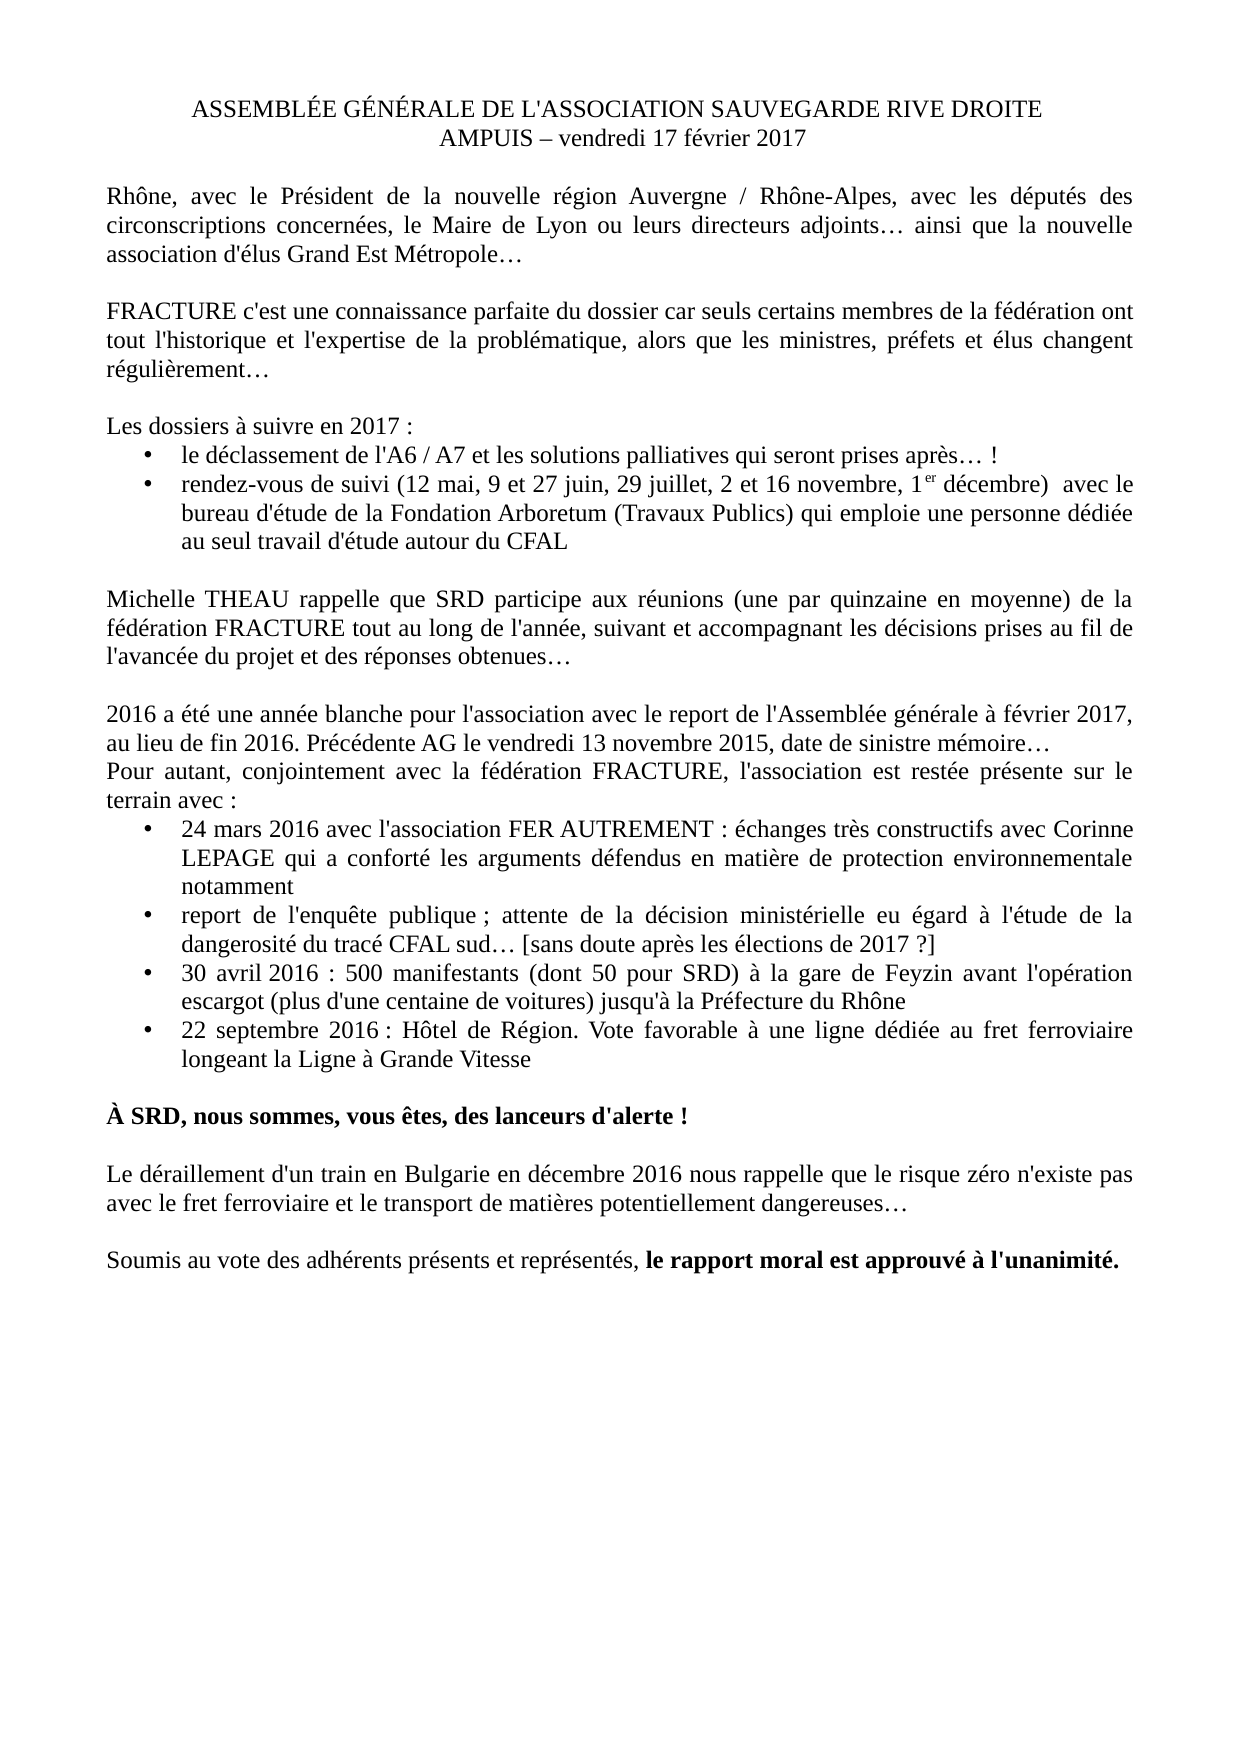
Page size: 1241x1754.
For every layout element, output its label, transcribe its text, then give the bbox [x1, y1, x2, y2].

text Michelle THEAU rappelle que SRD participe aux réunions (une par quinzaine en moyenne) de la fédération FRACTURE tout au long de l'année, suivant et accompagnant les décisions prises au fil de l'avancée du projet et des réponses obtenues… [106, 584, 1134, 670]
text FRACTURE c'est une connaissance parfaite du dossier car seuls certains membres de la fédération ont tout l'historique et l'expertise de la problématique, alors que les ministres, préfets et élus changent régulièrement… [106, 296, 1134, 383]
list le déclassement de l'A6 / A7 et les solutions palliatives qui seront prises après… ! [144, 440, 1134, 469]
list 24 mars 2016 avec l'association FER AUTREMENT : échanges très constructifs avec Corinne LEPAGE qui a conforté les arguments défendus en matière de protection environnementale notamment [144, 814, 1134, 900]
text Rhône, avec le Président de la nouvelle région Auvergne / Rhône-Alpes, avec les députés des circonscriptions concernées, le Maire de Lyon ou leurs directeurs adjoints… ainsi que la nouvelle association d'élus Grand Est Métropole… [106, 181, 1134, 268]
text Soumis au vote des adhérents présents et représentés, le rapport moral est approuvé à l'unanimité. [106, 1245, 1134, 1274]
text 2016 a été une année blanche pour l'association avec le report de l'Assemblée générale à février 2017, au lieu de fin 2016. Précédente AG le vendredi 13 novembre 2015, date de sinistre mémoire… [106, 699, 1134, 756]
text À SRD, nous sommes, vous êtes, des lanceurs d'alerte ! [106, 1101, 1134, 1130]
text Le déraillement d'un train en Bulgarie en décembre 2016 nous rappelle que le risque zéro n'existe pas avec le fret ferroviaire et le transport de matières potentiellement dangereuses… [106, 1159, 1134, 1216]
list 22 septembre 2016 : Hôtel de Région. Vote favorable à une ligne dédiée au fret ferroviaire longeant la Ligne à Grande Vitesse [144, 1015, 1134, 1073]
text Pour autant, conjointement avec la fédération FRACTURE, l'association est restée présente sur le terrain avec : [106, 756, 1134, 814]
list 30 avril 2016 : 500 manifestants (dont 50 pour SRD) à la gare de Feyzin avant l'opération escargot (plus d'une centaine de voitures) jusqu'à la Préfecture du Rhône [144, 958, 1134, 1015]
list rendez-vous de suivi (12 mai, 9 et 27 juin, 29 juillet, 2 et 16 novembre, 1er décembre) avec le bureau d'étude de la Fondation Arboretum (Travaux Publics) qui emploie une personne dédiée au seul travail d'étude autour du CFAL [144, 469, 1134, 555]
text Les dossiers à suivre en 2017 : [106, 411, 1134, 440]
list report de l'enquête publique ; attente de la décision ministérielle eu égard à l'étude de la dangerosité du tracé CFAL sud… [sans doute après les élections de 2017 ?] [144, 900, 1134, 958]
